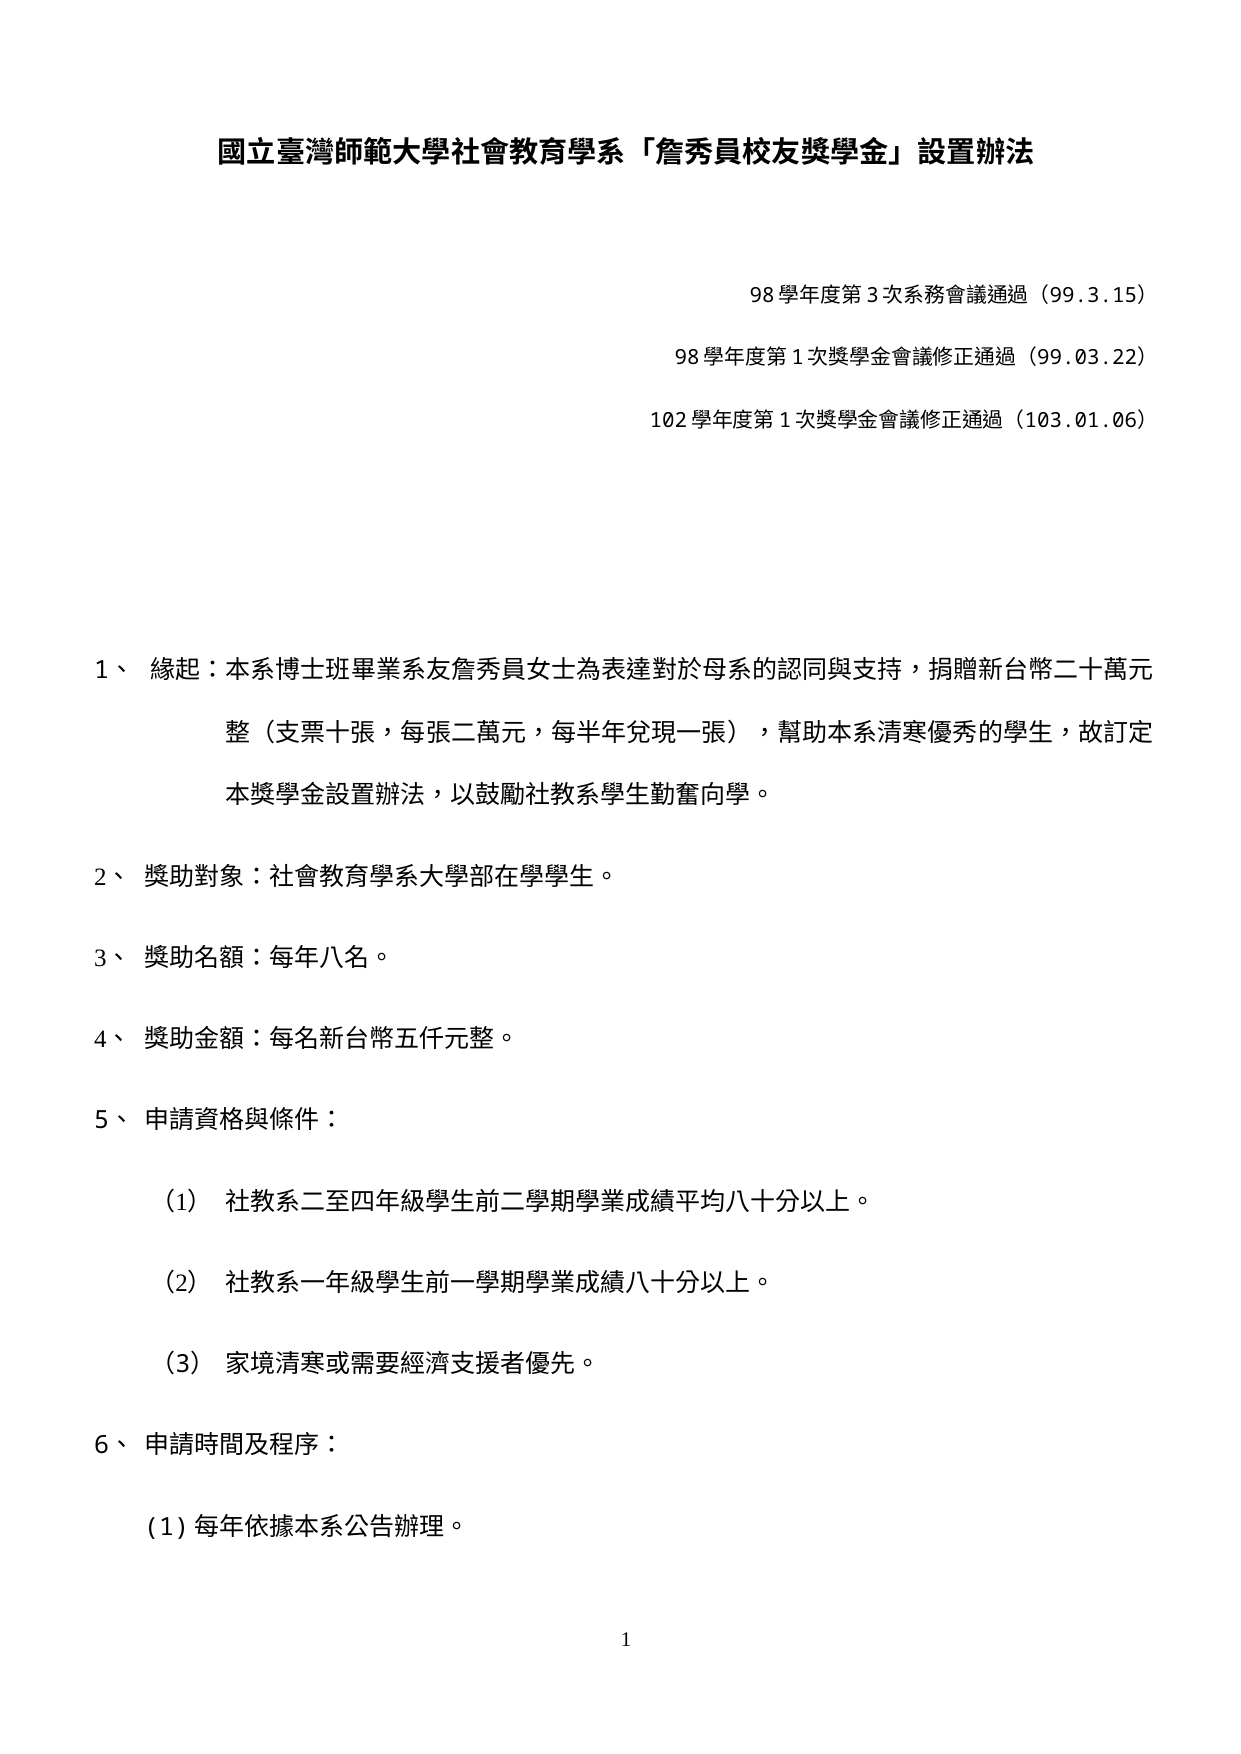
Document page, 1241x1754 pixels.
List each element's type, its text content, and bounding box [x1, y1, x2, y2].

list 每年依據本系公告辦理。 [144, 1483, 1157, 1545]
list 家境清寒或需要經濟支援者優先。 [150, 1320, 1157, 1383]
text 98學年度第3次系務會議通過（99.3.15） [94, 251, 1157, 314]
list 申請資格與條件： [94, 1076, 1157, 1139]
list 社教系一年級學生前一學期學業成績八十分以上。 [150, 1239, 1157, 1301]
list 獎助名額：每年八名。 [94, 914, 1157, 976]
list 獎助對象：社會教育學系大學部在學學生。 [94, 833, 1157, 895]
list 獎助金額：每名新台幣五仟元整。 [94, 995, 1157, 1058]
text 102學年度第1次獎學金會議修正通過（103.01.06） [94, 376, 1157, 439]
text 國立臺灣師範大學社會教育學系「詹秀員校友獎學金」設置辦法 [94, 108, 1157, 170]
text 98學年度第1次獎學金會議修正通過（99.03.22） [94, 314, 1157, 376]
list 申請時間及程序： [94, 1401, 1157, 1464]
list 緣起：本系博士班畢業系友詹秀員女士為表達對於母系的認同與支持，捐贈新台幣二十萬元整（支票十張，每張二萬元，每半年兌現一張），幫助本系清寒優秀的學生，故訂定本獎學金設置辦法，以鼓勵社教系學生勤奮向學。 [94, 626, 1157, 814]
list 社教系二至四年級學生前二學期學業成績平均八十分以上。 [150, 1158, 1157, 1220]
